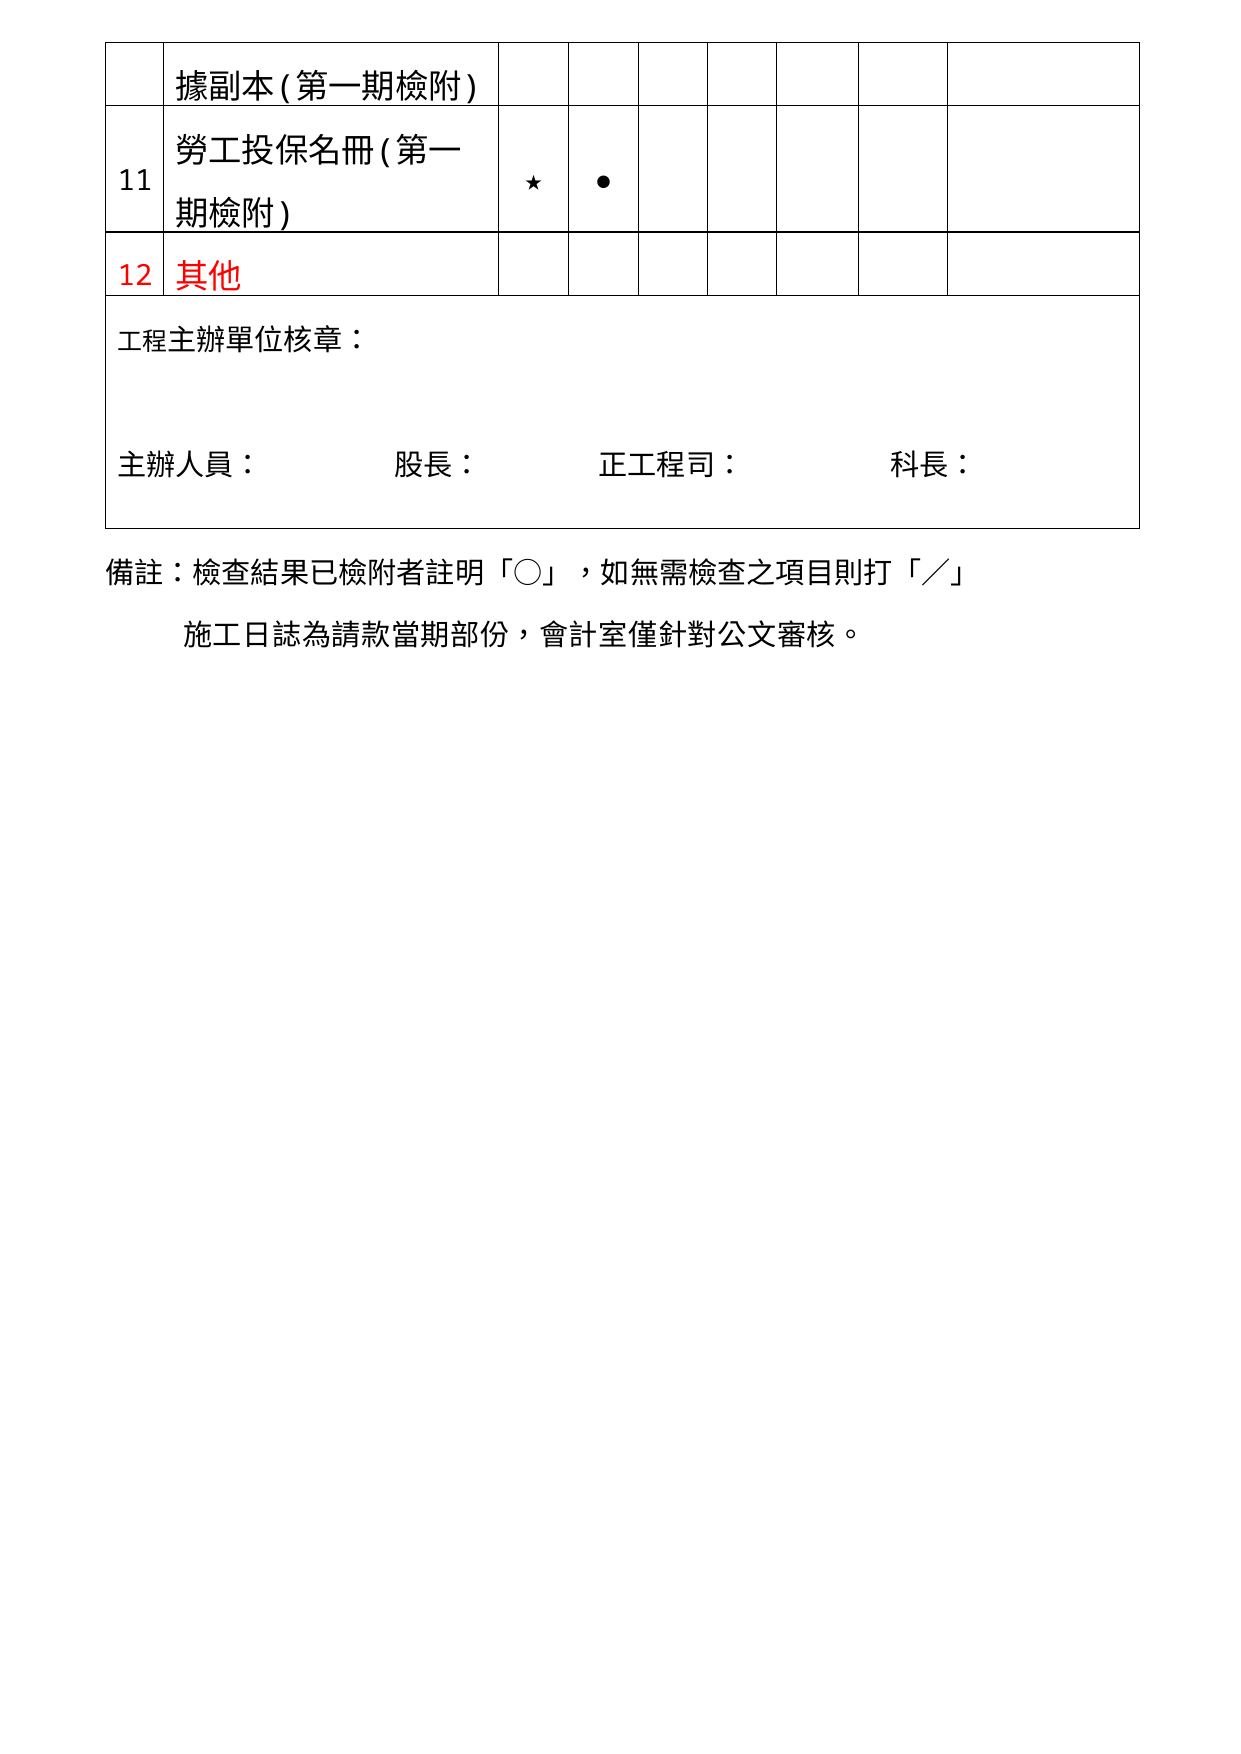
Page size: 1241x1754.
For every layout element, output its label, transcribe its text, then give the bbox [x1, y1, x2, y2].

table_cell [106, 43, 163, 105]
table_cell [569, 43, 638, 105]
table_cell [859, 43, 947, 105]
table_cell 據副本(第一期檢附) [164, 43, 498, 105]
text 備註：檢查結果已檢附者註明「○」，如無需檢查之項目則打「／」 [105, 529, 1217, 591]
table_cell [639, 43, 707, 105]
table_cell [777, 43, 858, 105]
table_cell 12 [106, 233, 163, 295]
table_cell [708, 106, 776, 231]
table_cell [948, 43, 1139, 105]
table_cell 其他 [164, 233, 498, 295]
table_cell [639, 233, 707, 295]
table_cell [948, 106, 1139, 231]
table_cell [777, 233, 858, 295]
text 施工日誌為請款當期部份，會計室僅針對公文審核。 [154, 591, 1160, 654]
table_cell 工程主辦單位核章： 主辦人員： 股長： 正工程司： 科長： [106, 296, 1139, 528]
table_cell [859, 233, 947, 295]
table_cell [859, 106, 947, 231]
table_cell ★ [499, 106, 568, 231]
table_cell [499, 233, 568, 295]
table_cell ● [569, 106, 638, 231]
table_cell 勞工投保名冊(第一期檢附) [164, 106, 498, 231]
table_cell [708, 43, 776, 105]
table_cell 11 [106, 106, 163, 231]
table_cell [948, 233, 1139, 295]
table_cell [639, 106, 707, 231]
table_cell [777, 106, 858, 231]
table_cell [499, 43, 568, 105]
table_cell [569, 233, 638, 295]
table_cell [708, 233, 776, 295]
